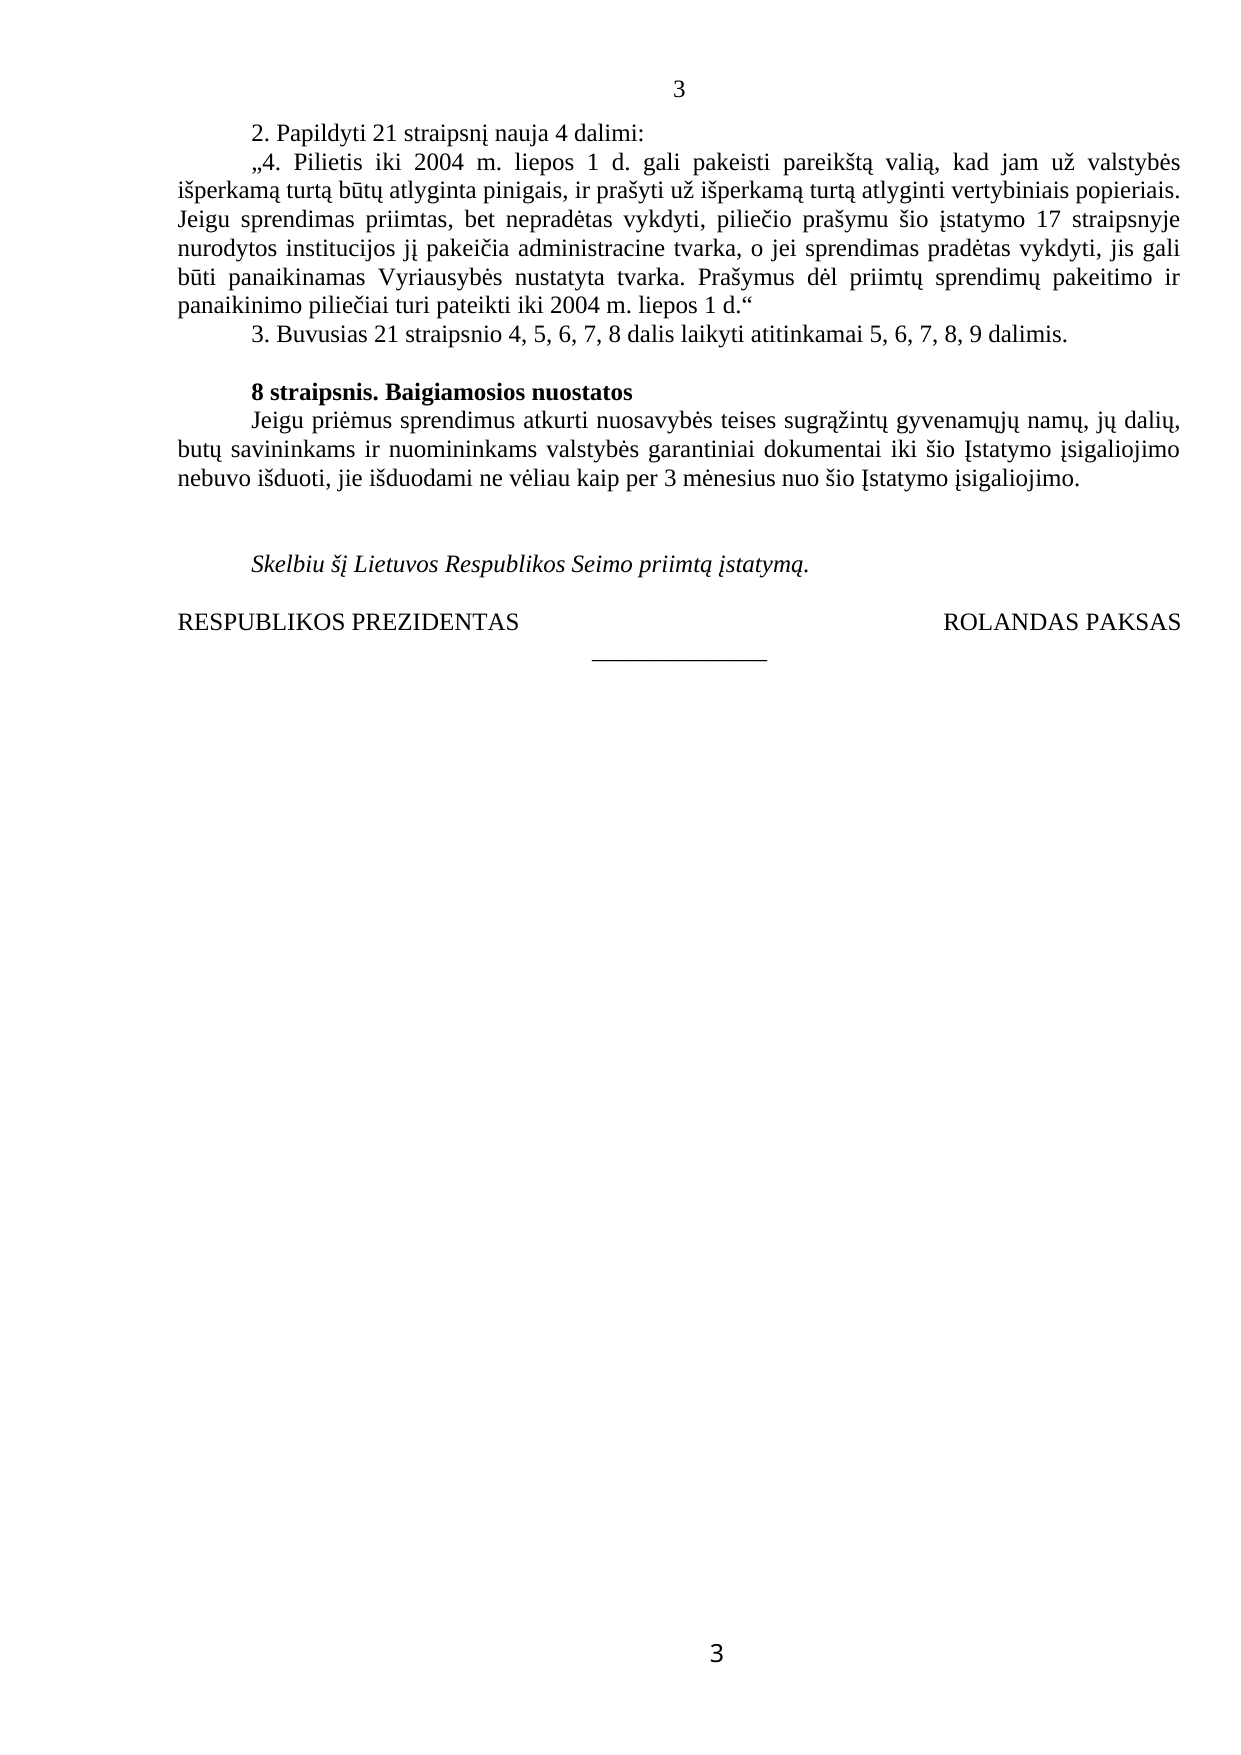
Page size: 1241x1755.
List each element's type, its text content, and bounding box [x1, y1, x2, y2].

text 3. Buvusias 21 straipsnio 4, 5, 6, 7, 8 dalis laikyti atitinkamai 5, 6, 7, 8, 9 dalimis. [177, 319, 1181, 348]
text Jeigu priėmus sprendimus atkurti nuosavybės teises sugrąžintų gyvenamųjų namų, jų dalių, butų savininkams ir nuomininkams valstybės garantiniai dokumentai iki šio Įstatymo įsigaliojimo nebuvo išduoti, jie išduodami ne vėliau kaip per 3 mėnesius nuo šio Įstatymo įsigaliojimo. [177, 406, 1181, 492]
text 2. Papildyti 21 straipsnį nauja 4 dalimi: [177, 118, 1181, 147]
text Skelbiu šį Lietuvos Respublikos Seimo priimtą įstatymą. [177, 549, 1181, 578]
text RESPUBLIKOS PREZIDENTAS ROLANDAS PAKSAS [177, 607, 1181, 636]
text ______________ [177, 636, 1181, 664]
text 8 straipsnis. Baigiamosios nuostatos [177, 377, 1181, 406]
text „4. Pilietis iki 2004 m. liepos 1 d. gali pakeisti pareikštą valią, kad jam už valstybės išperkamą turtą būtų atlyginta pinigais, ir prašyti už išperkamą turtą atlyginti vertybiniais popieriais. Jeigu sprendimas priimtas, bet nepradėtas vykdyti, piliečio prašymu šio įstatymo 17 straipsnyje nurodytos institucijos jį pakeičia administracine tvarka, o jei sprendimas pradėtas vykdyti, jis gali būti panaikinamas Vyriausybės nustatyta tvarka. Prašymus dėl priimtų sprendimų pakeitimo ir panaikinimo piliečiai turi pateikti iki 2004 m. liepos 1 d.“ [177, 147, 1181, 319]
